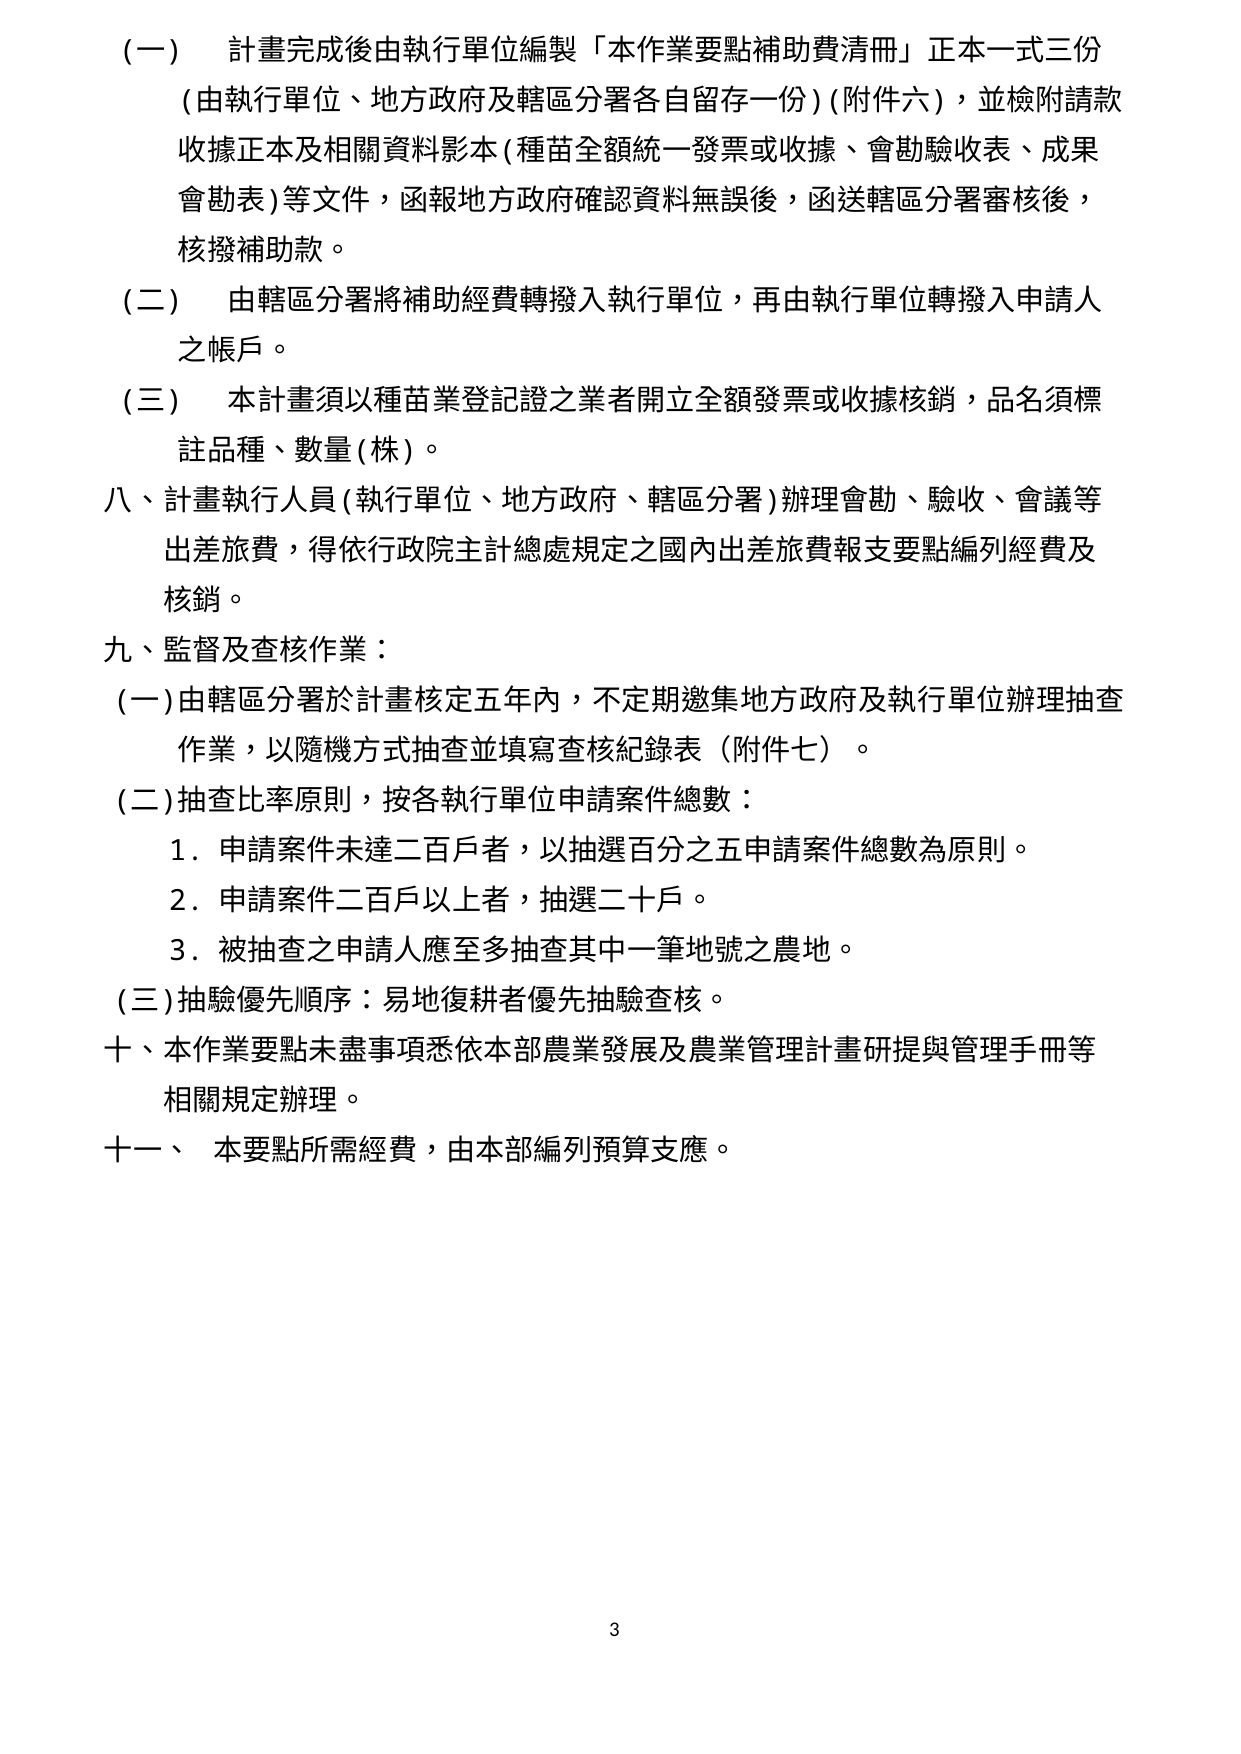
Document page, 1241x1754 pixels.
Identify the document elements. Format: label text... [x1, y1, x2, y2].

list 由轄區分署於計畫核定五年內，不定期邀集地方政府及執行單位辦理抽查作業，以隨機方式抽查並填寫查核紀錄表（附件七）。 [113, 671, 1124, 771]
list 計畫完成後由執行單位編製「本作業要點補助費清冊」正本一式三份(由執行單位、地方政府及轄區分署各自留存一份)(附件六)，並檢附請款收據正本及相關資料影本(種苗全額統一發票或收據、會勘驗收表、成果會勘表)等文件，函報地方政府確認資料無誤後，函送轄區分署審核後，核撥補助款。 [118, 21, 1124, 271]
list 抽查比率原則，按各執行單位申請案件總數： [113, 771, 1124, 821]
list 本要點所需經費，由本部編列預算支應。 [104, 1121, 1124, 1171]
list 本計畫須以種苗業登記證之業者開立全額發票或收據核銷，品名須標註品種、數量(株)。 [118, 371, 1124, 471]
list 計畫執行人員(執行單位、地方政府、轄區分署)辦理會勘、驗收、會議等出差旅費，得依行政院主計總處規定之國內出差旅費報支要點編列經費及核銷。 [104, 471, 1124, 621]
list 本作業要點未盡事項悉依本部農業發展及農業管理計畫研提與管理手冊等相關規定辦理。 [104, 1021, 1124, 1121]
list 申請案件二百戶以上者，抽選二十戶。 [168, 871, 1124, 921]
list 申請案件未達二百戶者，以抽選百分之五申請案件總數為原則。 [168, 821, 1124, 871]
list 抽驗優先順序：易地復耕者優先抽驗查核。 [113, 971, 1124, 1021]
list 監督及查核作業： [104, 621, 1124, 671]
list 由轄區分署將補助經費轉撥入執行單位，再由執行單位轉撥入申請人之帳戶。 [118, 271, 1124, 371]
list 被抽查之申請人應至多抽查其中一筆地號之農地。 [168, 921, 1124, 971]
